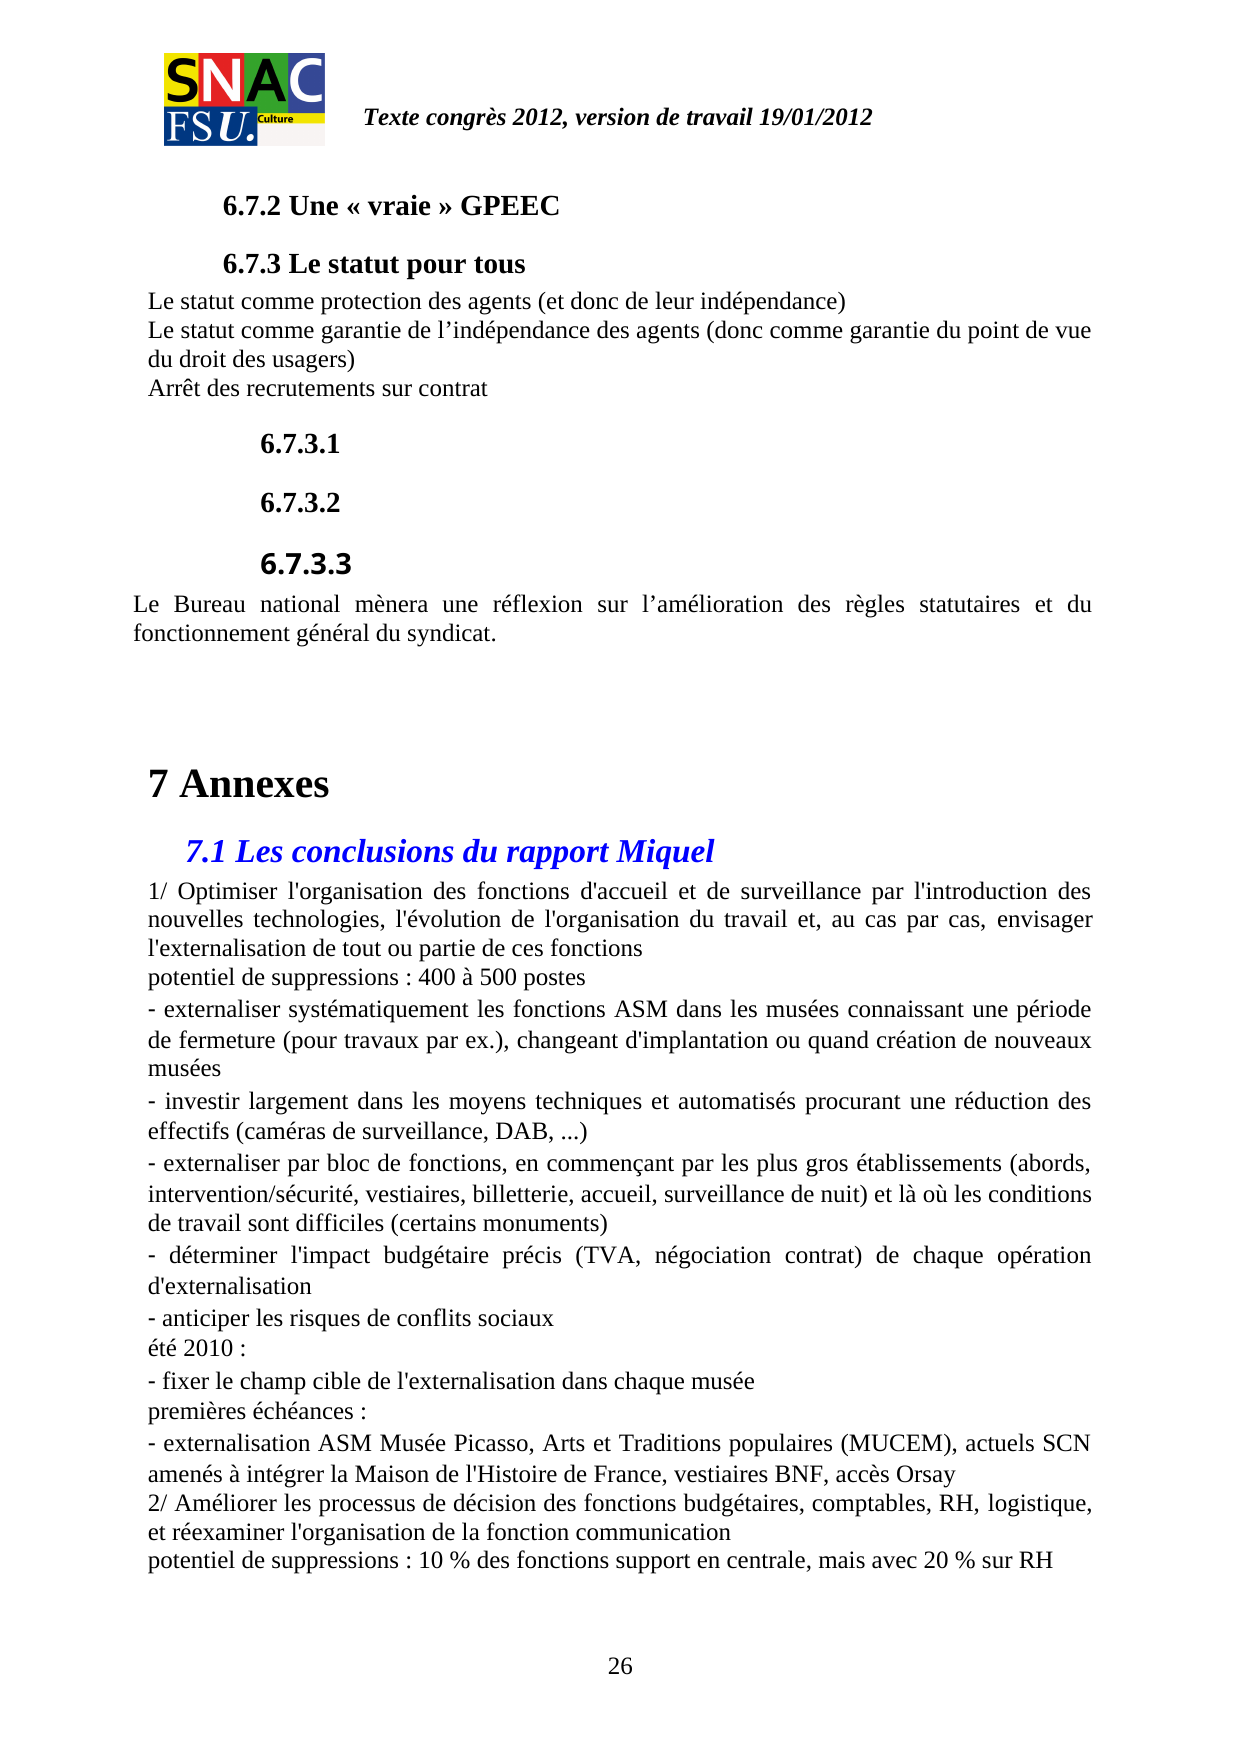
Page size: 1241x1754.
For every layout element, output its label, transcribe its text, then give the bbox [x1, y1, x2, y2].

text premières échéances : [148, 1396, 1093, 1425]
text été 2010 : [148, 1333, 1093, 1362]
text Arrêt des recrutements sur contrat [148, 373, 1093, 401]
text Le statut comme protection des agents (et donc de leur indépendance) [148, 286, 1093, 315]
text Le statut comme garantie de l’indépendance des agents (donc comme garantie du point de vue du droit des usagers) [148, 315, 1093, 373]
text - externaliser par bloc de fonctions, en commençant par les plus gros établissements (abords, intervention/sécurité, vestiaires, billetterie, accueil, surveillance de nuit) et là où les conditions de travail sont difficiles (certains monuments) [148, 1145, 1093, 1237]
text 1/ Optimiser l'organisation des fonctions d'accueil et de surveillance par l'introduction des nouvelles technologies, l'évolution de l'organisation du travail et, au cas par cas, envisager l'externalisation de tout ou partie de ces fonctions [148, 876, 1093, 962]
subtitle Le statut pour tous [223, 247, 1093, 280]
text potentiel de suppressions : 400 à 500 postes [148, 962, 1093, 991]
subtitle Annexes [148, 758, 1093, 806]
text - anticiper les risques de conflits sociaux [148, 1299, 1093, 1333]
text 2/ Améliorer les processus de décision des fonctions budgétaires, comptables, RH, logistique, et réexaminer l'organisation de la fonction communication [148, 1488, 1093, 1545]
subtitle Une « vraie » GPEEC [223, 188, 1093, 222]
subtitle Les conclusions du rapport Miquel [185, 831, 1093, 869]
text - fixer le champ cible de l'externalisation dans chaque musée [148, 1362, 1093, 1396]
text - investir largement dans les moyens techniques et automatisés procurant une réduction des effectifs (caméras de surveillance, DAB, ...) [148, 1082, 1093, 1145]
text - déterminer l'impact budgétaire précis (TVA, négociation contrat) de chaque opération d'externalisation [148, 1237, 1093, 1299]
text Le Bureau national mènera une réflexion sur l’amélioration des règles statutaires et du fonctionnement général du syndicat. [133, 589, 1093, 647]
text - externalisation ASM Musée Picasso, Arts et Traditions populaires (MUCEM), actuels SCN amenés à intégrer la Maison de l'Histoire de France, vestiaires BNF, accès Orsay [148, 1425, 1093, 1488]
picture [164, 53, 325, 146]
text potentiel de suppressions : 10 % des fonctions support en centrale, mais avec 20 % sur RH [148, 1545, 1093, 1574]
text - externaliser systématiquement les fonctions ASM dans les musées connaissant une période de fermeture (pour travaux par ex.), changeant d'implantation ou quand création de nouveaux musées [148, 991, 1093, 1082]
